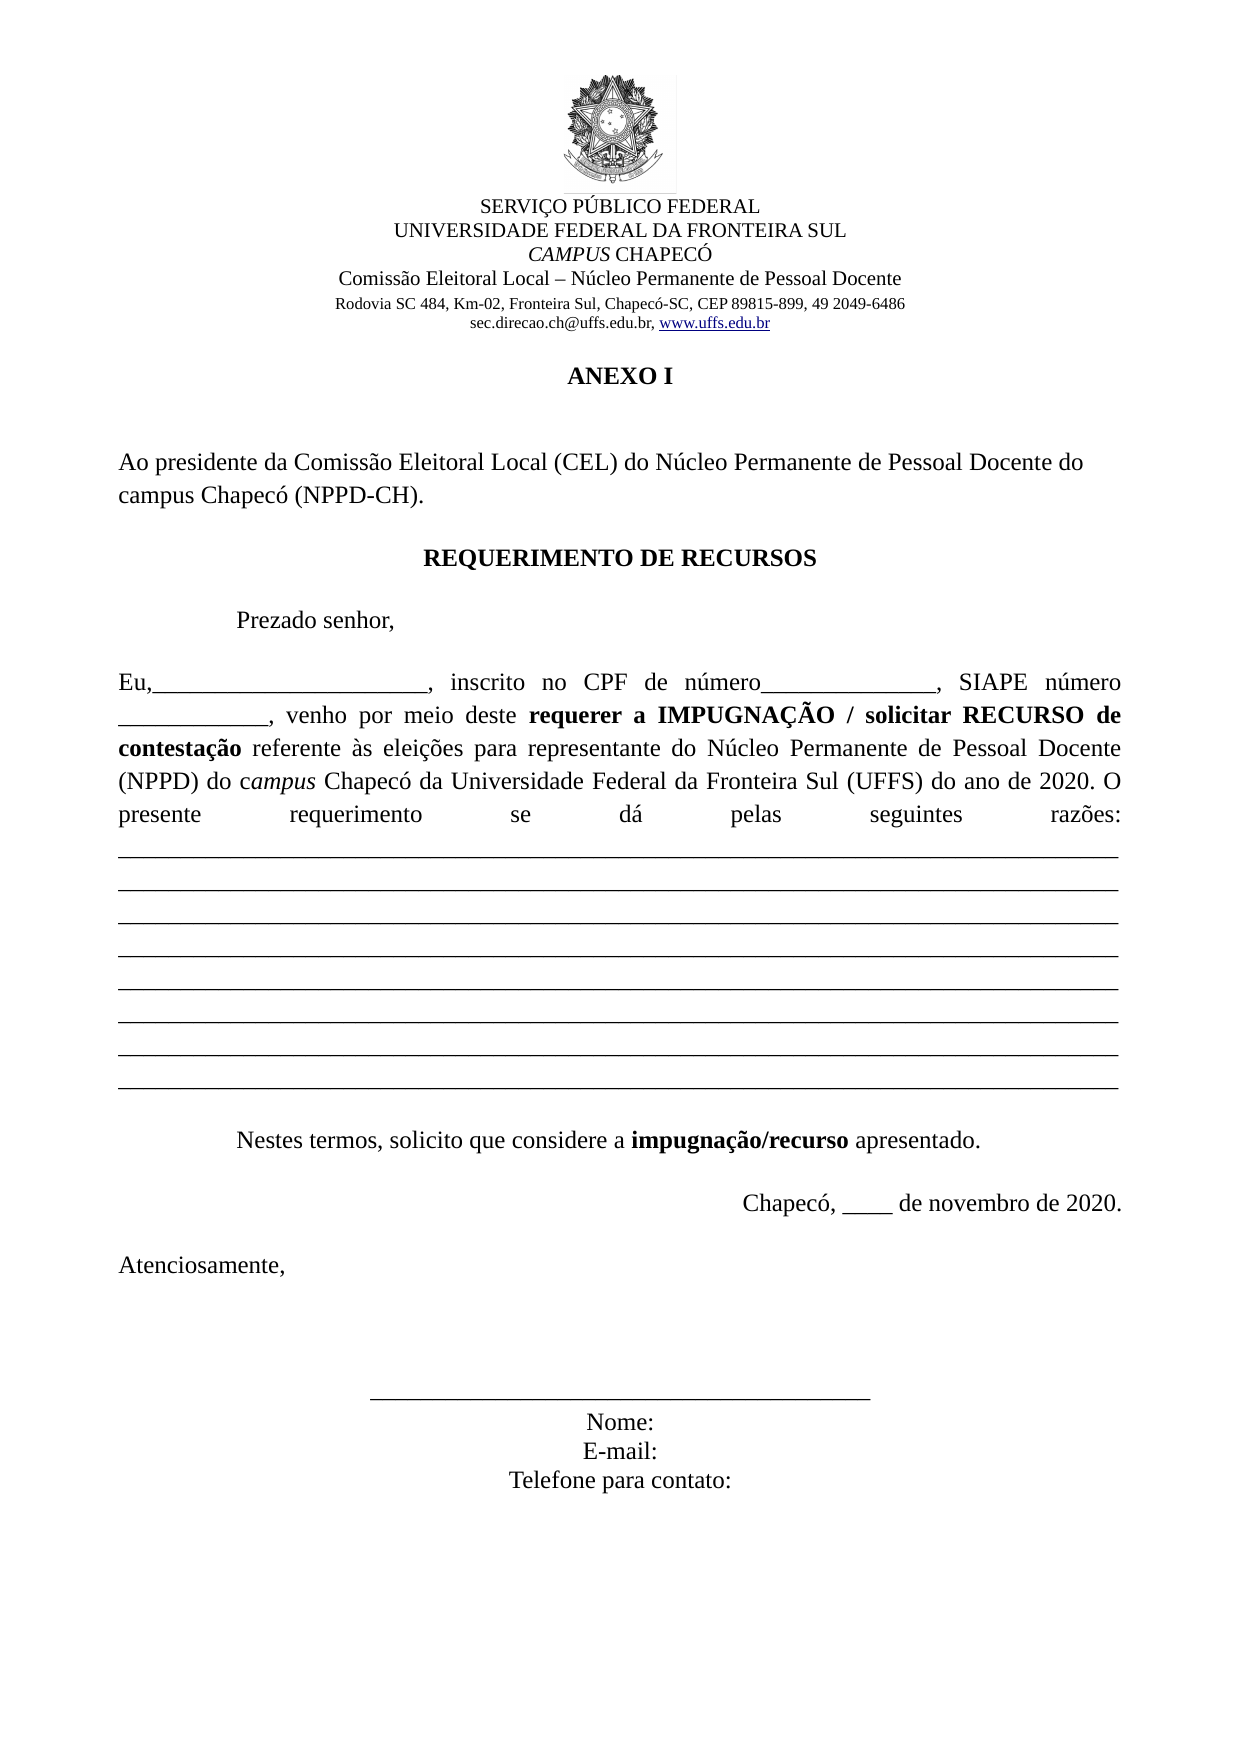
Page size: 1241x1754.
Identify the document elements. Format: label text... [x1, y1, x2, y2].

text E-mail: [118, 1436, 1122, 1465]
text Nome: [118, 1407, 1122, 1436]
text Prezado senhor, [118, 605, 1122, 634]
text Ao presidente da Comissão Eleitoral Local (CEL) do Núcleo Permanente de Pessoal Docente do campus Chapecó (NPPD-CH). [118, 447, 1122, 509]
text Eu,______________________, inscrito no CPF de número______________, SIAPE número ____________, venho por meio deste requerer a IMPUGNAÇÃO / solicitar RECURSO de contestação referente às eleições para representante do Núcleo Permanente de Pessoal Docente (NPPD) do campus Chapecó da Universidade Federal da Fronteira Sul (UFFS) do ano de 2020. O presente requerimento se dá pelas seguintes razões: ________________________________________________________________________________________________________________________________________________________________________________________________________________________________________________________________________________________________________________________________________________________________________________________________________________________________________________________________________________________________________________________________________________________________________________________________________________________________________________________________ [118, 667, 1122, 1092]
text Nestes termos, solicito que considere a impugnação/recurso apresentado. [118, 1126, 1122, 1154]
text Chapecó, ____ de novembro de 2020. [118, 1188, 1122, 1216]
text Atenciosamente, [118, 1250, 1122, 1279]
text REQUERIMENTO DE RECURSOS [118, 543, 1122, 571]
text ANEXO I [118, 361, 1122, 389]
text Telefone para contato: [118, 1465, 1122, 1493]
text ________________________________________ [118, 1374, 1122, 1403]
